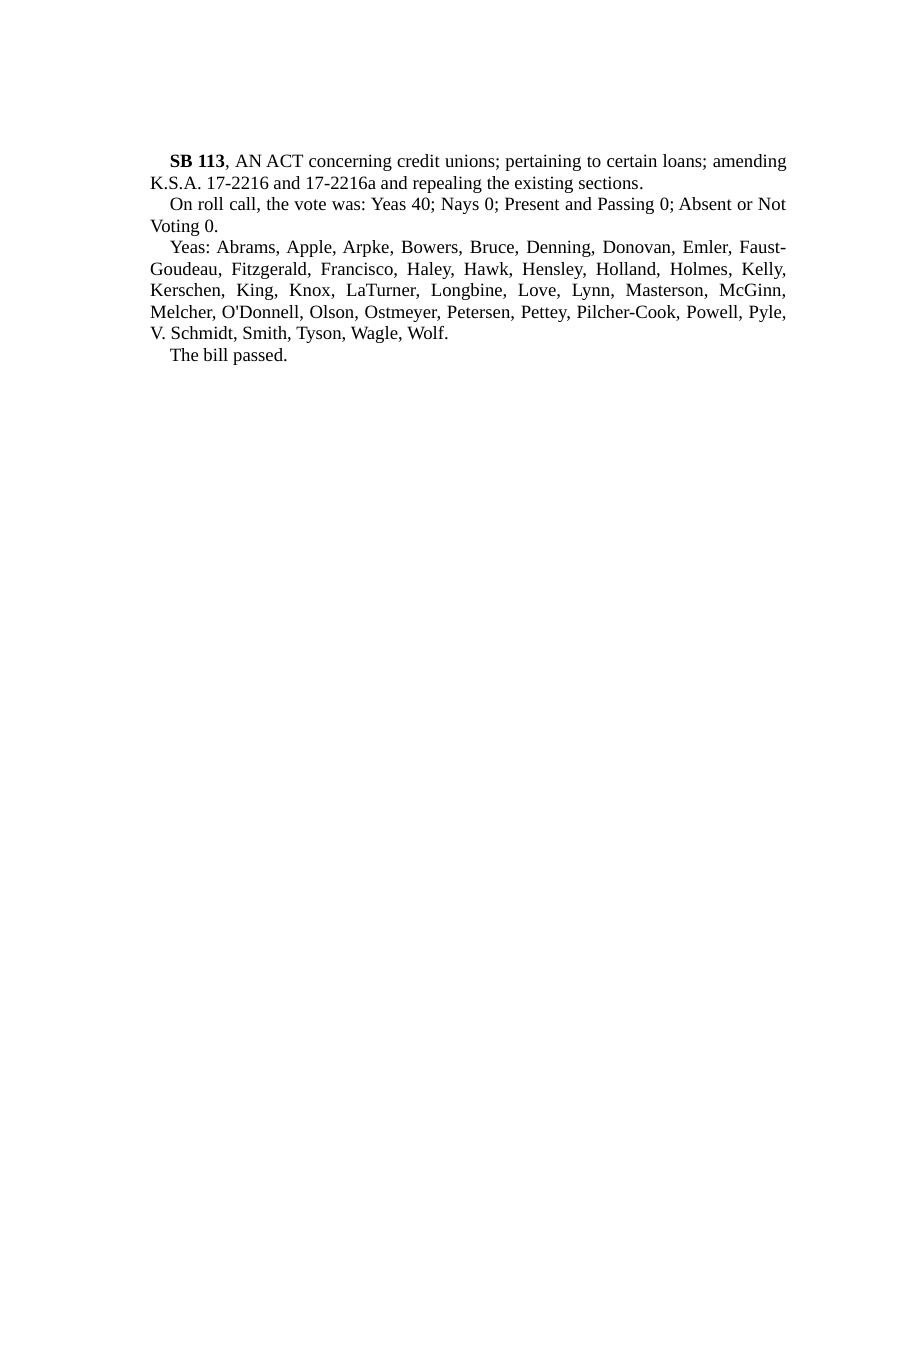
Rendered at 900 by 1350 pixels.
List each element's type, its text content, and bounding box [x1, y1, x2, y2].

text The bill passed. [150, 344, 787, 366]
text Yeas: Abrams, Apple, Arpke, Bowers, Bruce, Denning, Donovan, Emler, Faust-Goudeau, Fitzgerald, Francisco, Haley, Hawk, Hensley, Holland, Holmes, Kelly, Kerschen, King, Knox, LaTurner, Longbine, Love, Lynn, Masterson, McGinn, Melcher, O'Donnell, Olson, Ostmeyer, Petersen, Pettey, Pilcher-Cook, Powell, Pyle, V. Schmidt, Smith, Tyson, Wagle, Wolf. [150, 236, 787, 344]
text On roll call, the vote was: Yeas 40; Nays 0; Present and Passing 0; Absent or Not Voting 0. [150, 193, 787, 236]
text SB 113, AN ACT concerning credit unions; pertaining to certain loans; amending K.S.A. 17-2216 and 17-2216a and repealing the existing sections. [150, 150, 787, 193]
